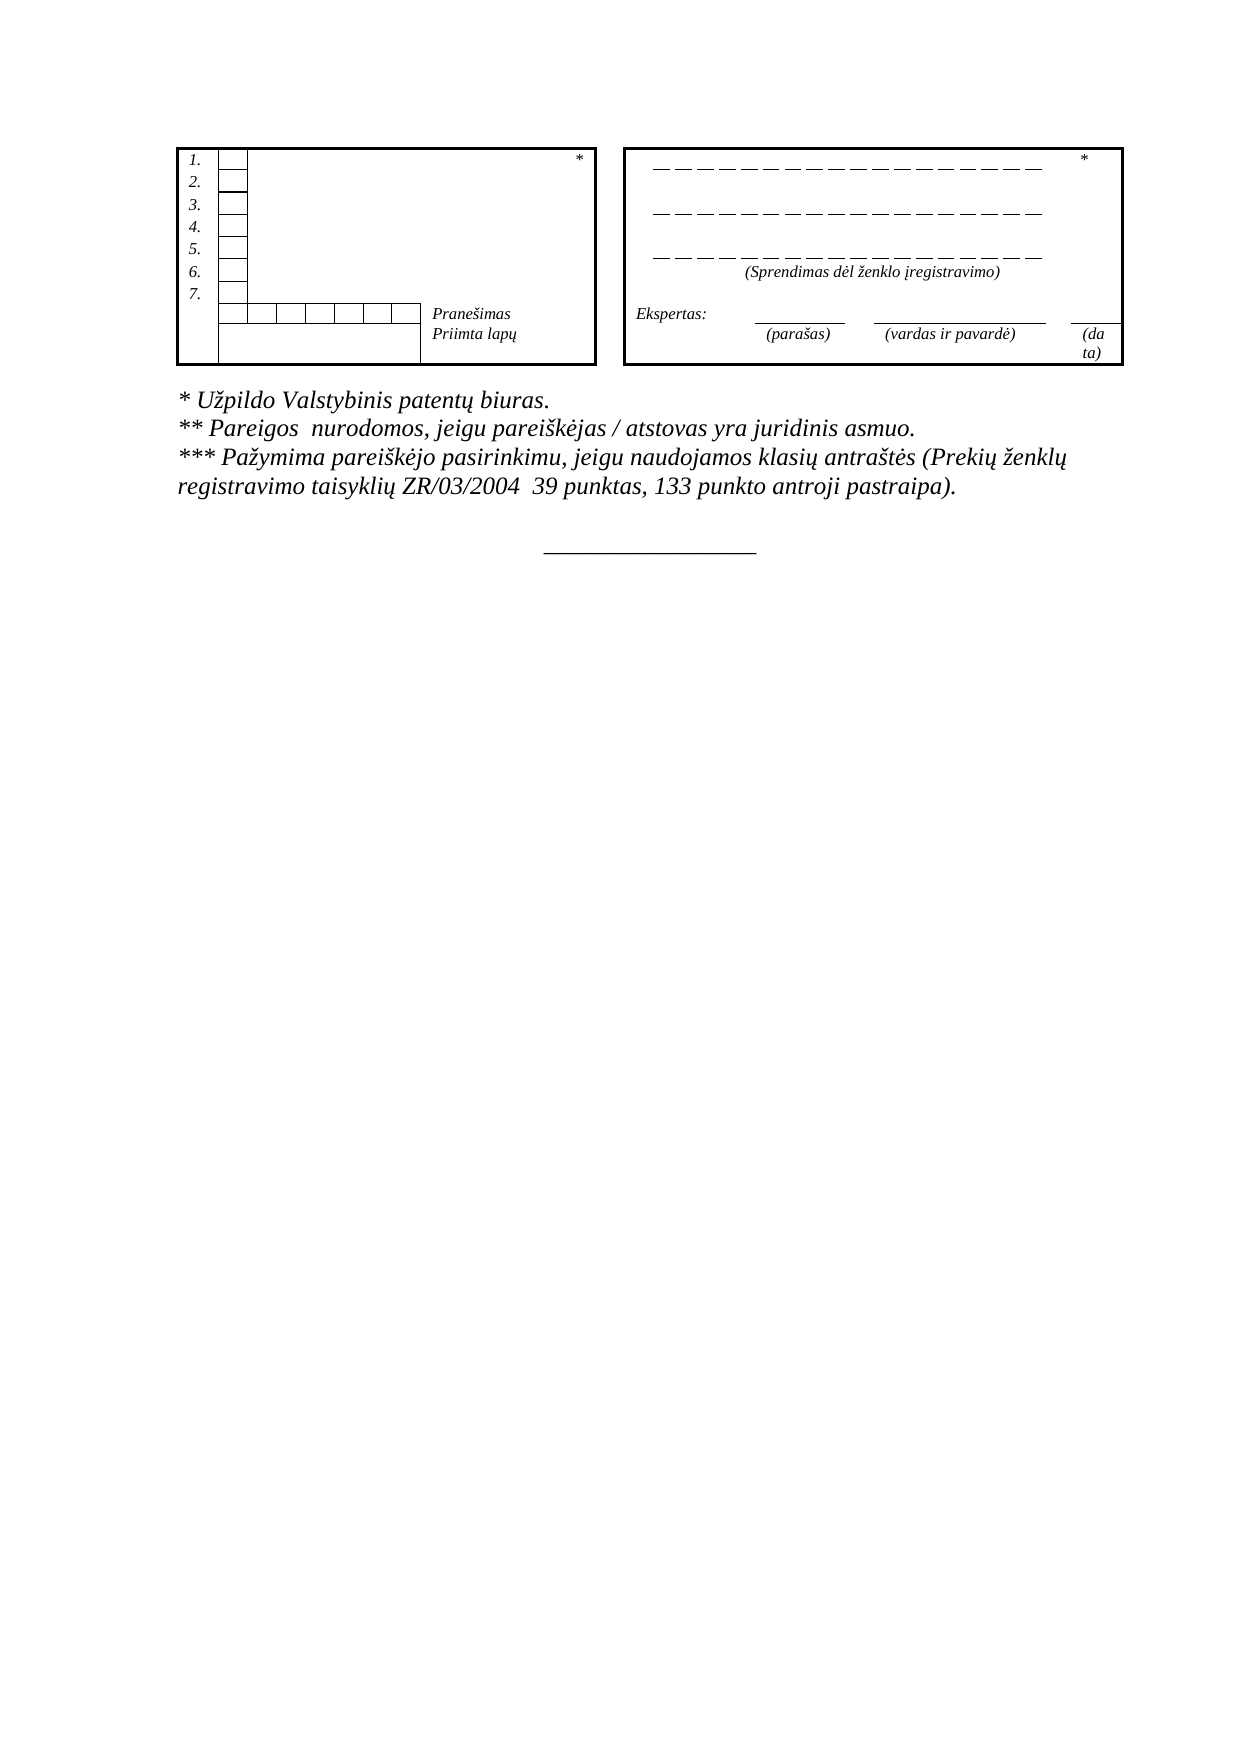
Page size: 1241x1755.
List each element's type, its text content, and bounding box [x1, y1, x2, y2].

table_header * [248, 150, 594, 303]
table_cell [219, 282, 247, 303]
table_cell Pranešimas [421, 303, 594, 323]
table_cell [219, 170, 247, 191]
text _________________ [177, 528, 1122, 557]
table_cell [597, 323, 623, 362]
table_cell [277, 304, 305, 323]
table_cell 5. [179, 236, 218, 258]
table_cell (data) [1071, 324, 1121, 362]
table_cell [1046, 323, 1071, 362]
table_cell (vardas ir pavardė) [874, 324, 1046, 362]
table_header [653, 150, 1046, 169]
table_cell (parašas) [755, 324, 845, 362]
table_cell Ekspertas: [626, 303, 755, 323]
table_cell [597, 281, 623, 303]
text ** Pareigos nurodomos, jeigu pareiškėjas / atstovas yra juridinis asmuo. [177, 413, 1122, 442]
table_cell [597, 303, 623, 323]
table_cell [219, 324, 247, 362]
table_cell [305, 324, 334, 362]
table_cell [335, 304, 363, 323]
table_cell [626, 323, 755, 362]
table_cell 2. [179, 169, 218, 191]
text *** Pažymima pareiškėjo pasirinkimu, jeigu naudojamos klasių antraštės (Prekių ženklų [177, 442, 1122, 471]
table_cell [653, 214, 1046, 258]
table_cell [219, 193, 247, 214]
table_cell [364, 304, 391, 323]
table_header 1. [179, 150, 218, 169]
table_cell [874, 303, 1046, 323]
table_cell [363, 324, 392, 362]
table_cell [276, 324, 305, 362]
table_cell 7. [179, 281, 218, 303]
table_cell [219, 259, 247, 281]
table_cell [219, 304, 247, 323]
table_cell [755, 303, 845, 323]
table_cell [392, 304, 420, 323]
table_cell [653, 169, 1046, 214]
table_cell [597, 236, 623, 258]
table_cell 6. [179, 258, 218, 281]
table_cell [248, 304, 276, 323]
table_cell [392, 324, 420, 362]
table_cell [845, 303, 874, 323]
table_cell [179, 323, 218, 362]
table_cell [597, 169, 623, 191]
table_header [626, 150, 653, 258]
text * Užpildo Valstybinis patentų biuras. [177, 385, 1122, 413]
table_cell [626, 281, 1121, 303]
table_cell 3. [179, 191, 218, 214]
table_cell [334, 324, 363, 362]
table_header [597, 147, 623, 169]
table_cell 4. [179, 214, 218, 236]
table_cell [1071, 303, 1121, 323]
table_cell [597, 214, 623, 236]
table_cell [597, 258, 623, 281]
table_cell [1046, 303, 1071, 323]
table_cell [306, 304, 334, 323]
text registravimo taisyklių ZR/03/2004 39 punktas, 133 punkto antroji pastraipa). [177, 471, 1122, 500]
table_cell [597, 191, 623, 214]
table_cell [248, 324, 276, 362]
table_cell [179, 303, 218, 323]
table_cell [219, 237, 247, 258]
table_cell [845, 323, 874, 362]
table_cell [219, 215, 247, 236]
table_header * [1046, 150, 1121, 258]
table_cell Priimta lapų [421, 323, 594, 362]
table_cell (Sprendimas dėl ženklo įregistravimo) [626, 258, 1121, 281]
table_header [219, 150, 247, 169]
